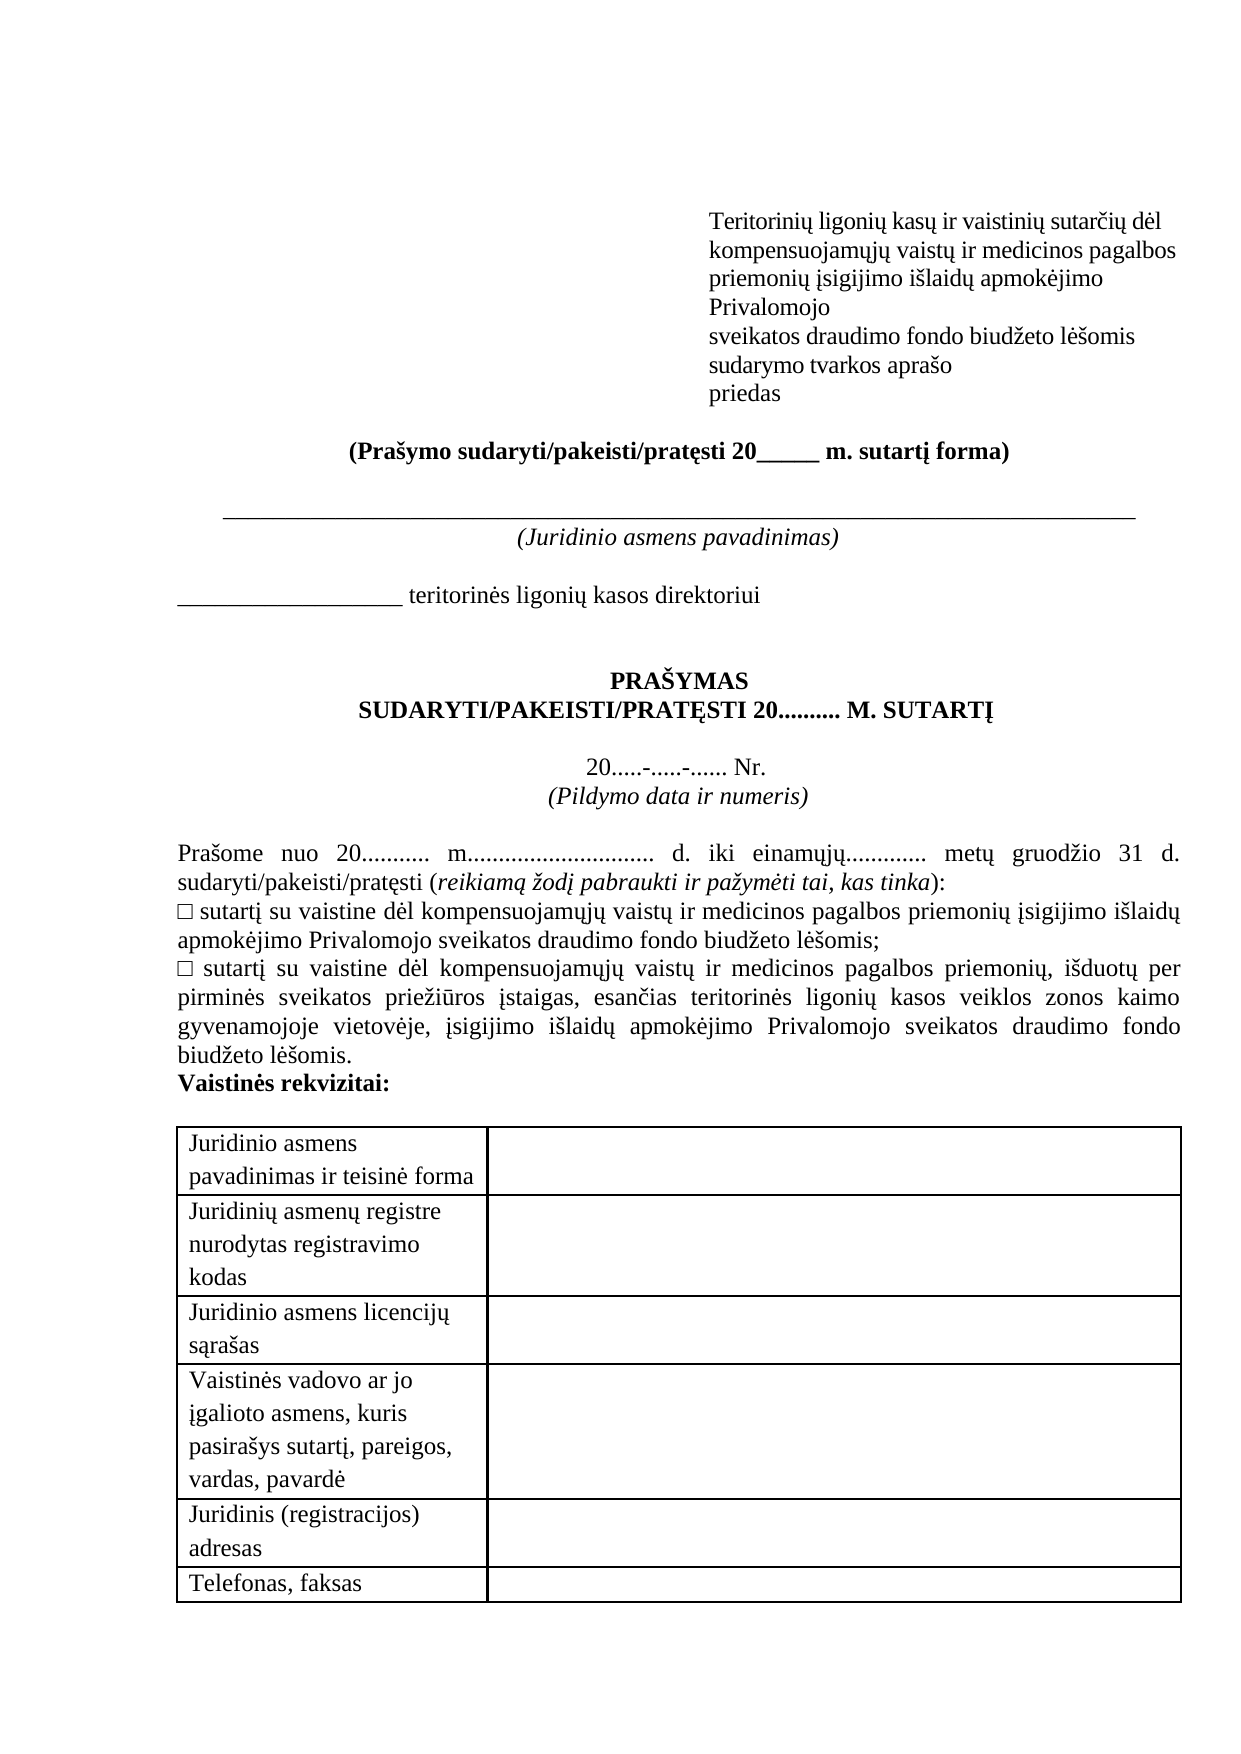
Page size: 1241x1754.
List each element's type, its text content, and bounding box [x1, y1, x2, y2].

text priedas [709, 378, 1181, 407]
table_header [489, 1128, 1180, 1194]
text sudarymo tvarkos aprašo [709, 350, 1181, 378]
text 20.....-.....-...... Nr. [177, 752, 1181, 781]
text (Juridinio asmens pavadinimas) [177, 522, 1181, 551]
table_cell [489, 1500, 1180, 1566]
table_cell Telefonas, faksas [178, 1568, 486, 1601]
text __________________ teritorinės ligonių kasos direktoriui [177, 580, 1181, 608]
table_cell Juridinių asmenų registre nurodytas registravimo kodas [178, 1196, 486, 1295]
table_cell Vaistinės vadovo ar jo įgalioto asmens, kuris pasirašys sutartį, pareigos, vardas, pavardė [178, 1365, 486, 1497]
text (Pildymo data ir numeris) [177, 781, 1181, 810]
table_cell [489, 1365, 1180, 1497]
table_cell Juridinis (registracijos) adresas [178, 1500, 486, 1566]
table_cell [489, 1196, 1180, 1295]
text priemonių įsigijimo išlaidų apmokėjimo Privalomojo [709, 263, 1181, 321]
text Teritorinių ligonių kasų ir vaistinių sutarčių dėl [709, 206, 1181, 235]
table_cell [489, 1568, 1180, 1601]
table_header Juridinio asmens pavadinimas ir teisinė forma [178, 1128, 486, 1194]
text Vaistinės rekvizitai: [177, 1068, 1181, 1097]
text Prašome nuo 20........... m.............................. d. iki einamųjų............. metų gruodžio 31 d. sudaryti/pakeisti/pratęsti (reikiamą žodį pabraukti ir pažymėti tai, kas tinka): [177, 838, 1181, 896]
text □ sutartį su vaistine dėl kompensuojamųjų vaistų ir medicinos pagalbos priemonių, išduotų per pirminės sveikatos priežiūros įstaigas, esančias teritorinės ligonių kasos veiklos zonos kaimo gyvenamojoje vietovėje, įsigijimo išlaidų apmokėjimo Privalomojo sveikatos draudimo fondo biudžeto lėšomis. [177, 953, 1181, 1068]
text □ sutartį su vaistine dėl kompensuojamųjų vaistų ir medicinos pagalbos priemonių įsigijimo išlaidų apmokėjimo Privalomojo sveikatos draudimo fondo biudžeto lėšomis; [177, 896, 1181, 953]
text _________________________________________________________________________ [177, 493, 1181, 522]
text kompensuojamųjų vaistų ir medicinos pagalbos [709, 235, 1181, 263]
table_cell [489, 1297, 1180, 1363]
text SUDARYTI/PAKEISTI/PRATĘSTI 20.......... M. SUTARTĮ [177, 695, 1181, 723]
text (Prašymo sudaryti/pakeisti/pratęsti 20_____ m. sutartį forma) [177, 436, 1181, 465]
text PRAŠYMAS [177, 666, 1181, 695]
table_cell Juridinio asmens licencijų sąrašas [178, 1297, 486, 1363]
text sveikatos draudimo fondo biudžeto lėšomis [709, 321, 1181, 350]
